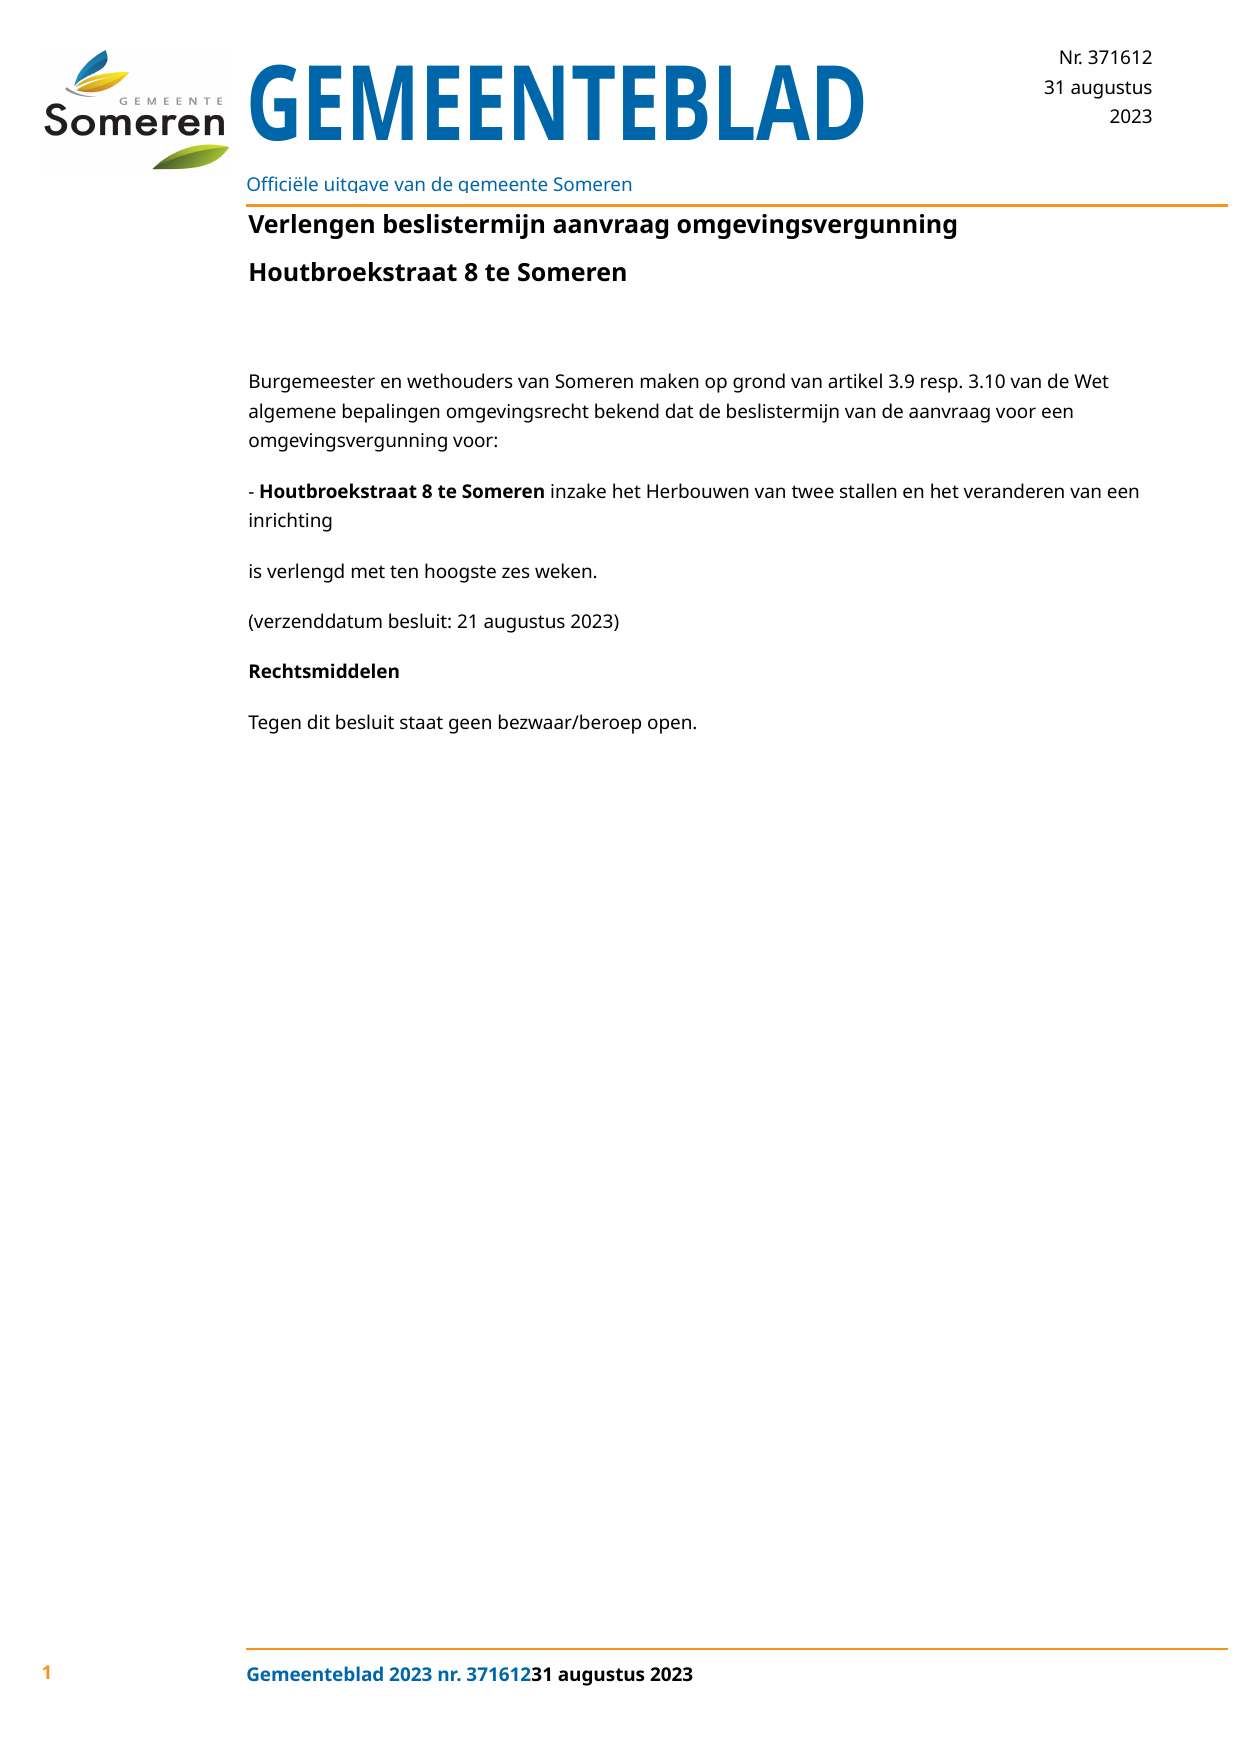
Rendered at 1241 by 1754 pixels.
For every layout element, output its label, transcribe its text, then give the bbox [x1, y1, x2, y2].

text Burgemeester en wethouders van Someren maken op grond van artikel 3.9 resp. 3.10 van de Wet algemene bepalingen omgevingsrecht bekend dat de beslistermijn van de aanvraag voor een omgevingsvergunning voor: [248, 368, 1152, 453]
picture [41, 47, 231, 172]
text is verlengd met ten hoogste zes weken. [248, 558, 1152, 584]
text Rechtsmiddelen [248, 659, 1152, 684]
text - Houtbroekstraat 8 te Someren inzake het Herbouwen van twee stallen en het veranderen van een inrichting [248, 478, 1152, 533]
text Tegen dit besluit staat geen bezwaar/beroep open. [248, 709, 1152, 735]
text Verlengen beslistermijn aanvraag omgevingsvergunning Houtbroekstraat 8 te Someren [248, 207, 1152, 288]
text (verzenddatum besluit: 21 augustus 2023) [248, 608, 1152, 634]
